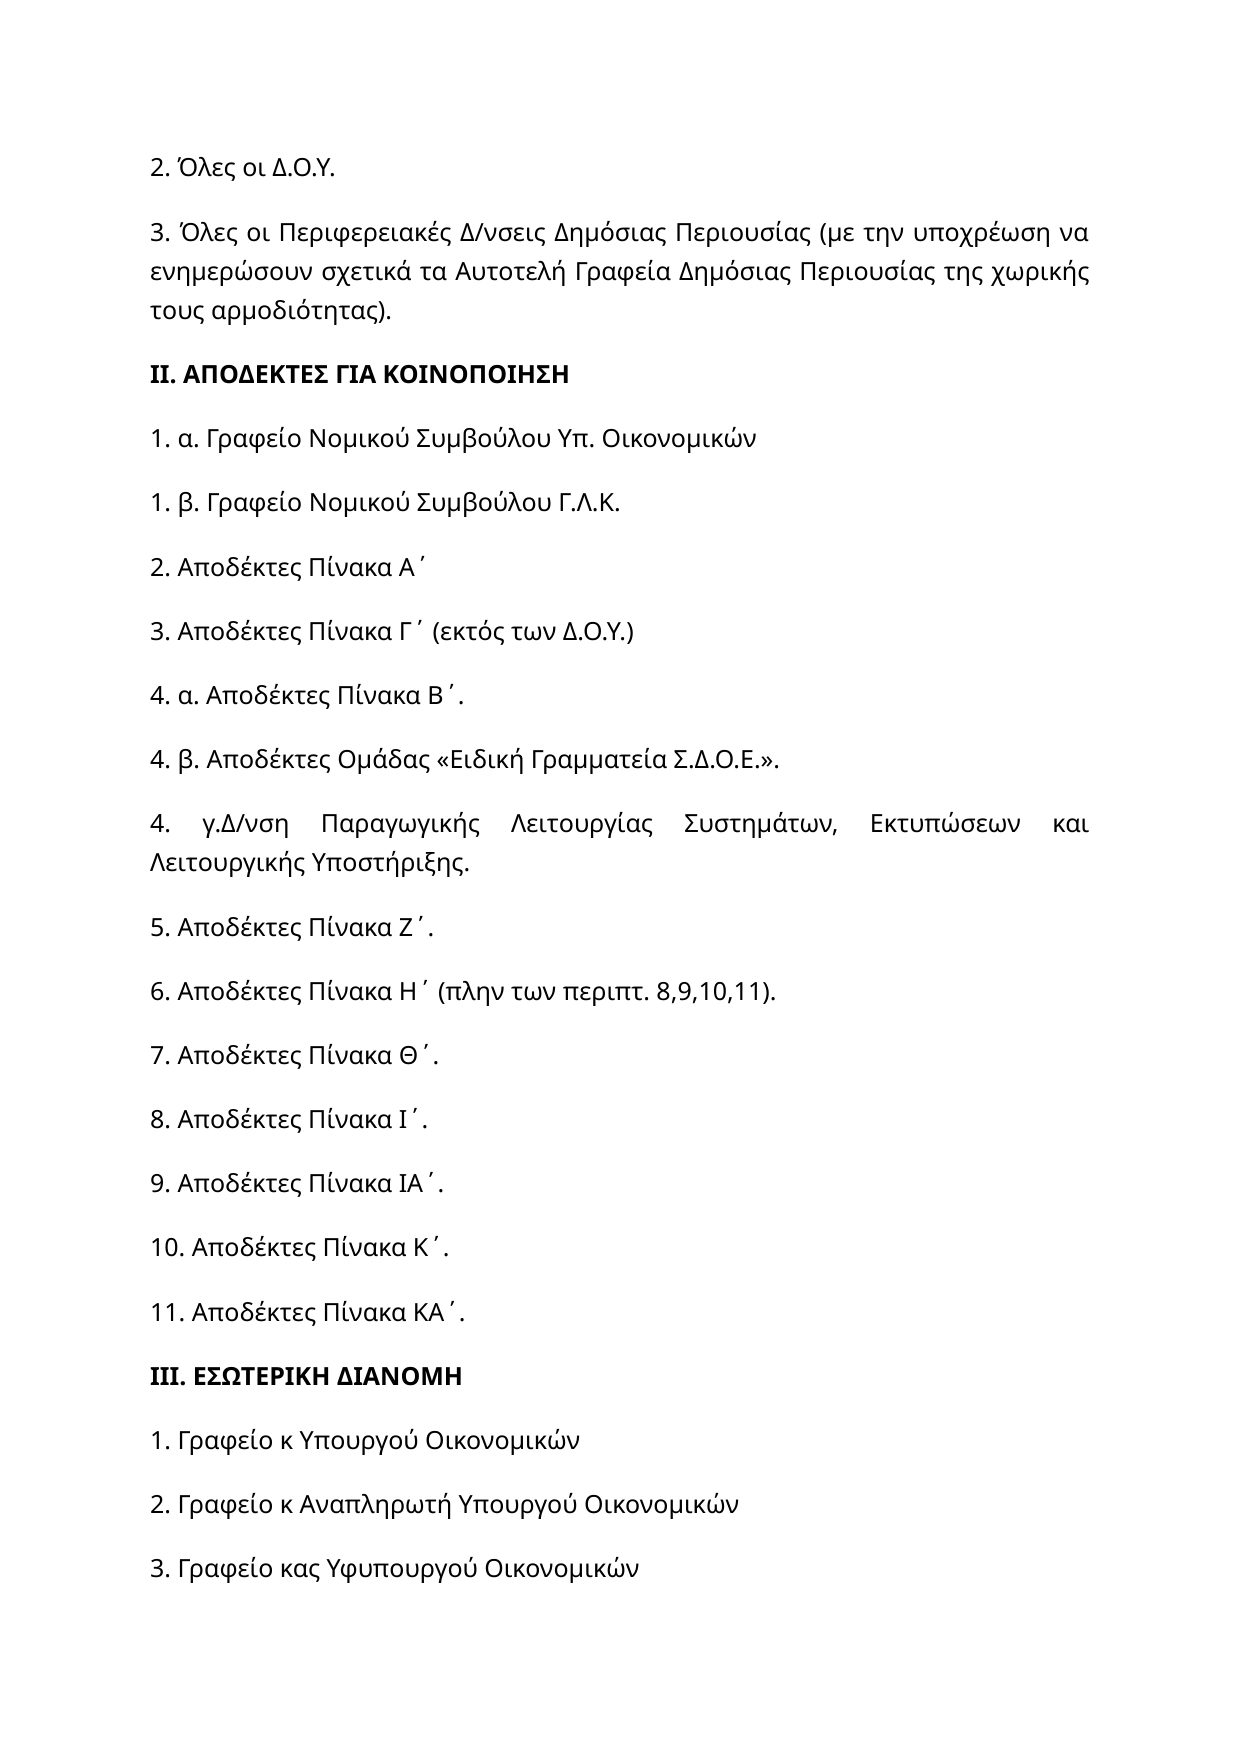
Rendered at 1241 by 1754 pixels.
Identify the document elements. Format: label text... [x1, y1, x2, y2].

text 8. Αποδέκτες Πίνακα Ι΄. [150, 1102, 1090, 1136]
text 1. Γραφείο κ Υπουργού Οικονομικών [150, 1422, 1090, 1457]
text 2. Όλες οι Δ.Ο.Υ. [150, 150, 1090, 184]
text 7. Αποδέκτες Πίνακα Θ΄. [150, 1037, 1090, 1072]
text 9. Αποδέκτες Πίνακα ΙΑ΄. [150, 1166, 1090, 1200]
text 10. Αποδέκτες Πίνακα Κ΄. [150, 1230, 1090, 1264]
text 1. α. Γραφείο Νομικού Συμβούλου Υπ. Οικονομικών [150, 421, 1090, 455]
text 6. Αποδέκτες Πίνακα Η΄ (πλην των περιπτ. 8,9,10,11). [150, 973, 1090, 1007]
text 5. Αποδέκτες Πίνακα Ζ΄. [150, 909, 1090, 943]
text 11. Αποδέκτες Πίνακα ΚΑ΄. [150, 1294, 1090, 1328]
text 4. β. Αποδέκτες Ομάδας «Ειδική Γραμματεία Σ.Δ.Ο.Ε.». [150, 742, 1090, 776]
text 2. Αποδέκτες Πίνακα Α΄ [150, 549, 1090, 583]
text 3. Αποδέκτες Πίνακα Γ΄ (εκτός των Δ.Ο.Υ.) [150, 613, 1090, 647]
text 4. γ.Δ/νση Παραγωγικής Λειτουργίας Συστημάτων, Εκτυπώσεων και Λειτουργικής Υποστήριξης. [150, 806, 1090, 879]
text 3. Όλες οι Περιφερειακές Δ/νσεις Δημόσιας Περιουσίας (με την υποχρέωση να ενημερώσουν σχετικά τα Αυτοτελή Γραφεία Δημόσιας Περιουσίας της χωρικής τους αρμοδιότητας). [150, 214, 1090, 327]
text ΙΙ. ΑΠΟΔΕΚΤΕΣ ΓΙΑ ΚΟΙΝΟΠΟΙΗΣΗ [150, 357, 1090, 391]
text ΙΙΙ. ΕΣΩΤΕΡΙΚΗ ΔΙΑΝΟΜΗ [150, 1358, 1090, 1392]
text 2. Γραφείο κ Αναπληρωτή Υπουργού Οικονομικών [150, 1487, 1090, 1521]
text 4. α. Αποδέκτες Πίνακα Β΄. [150, 677, 1090, 712]
text 3. Γραφείο κας Υφυπουργού Οικονομικών [150, 1551, 1090, 1585]
text 1. β. Γραφείο Νομικού Συμβούλου Γ.Λ.Κ. [150, 485, 1090, 519]
